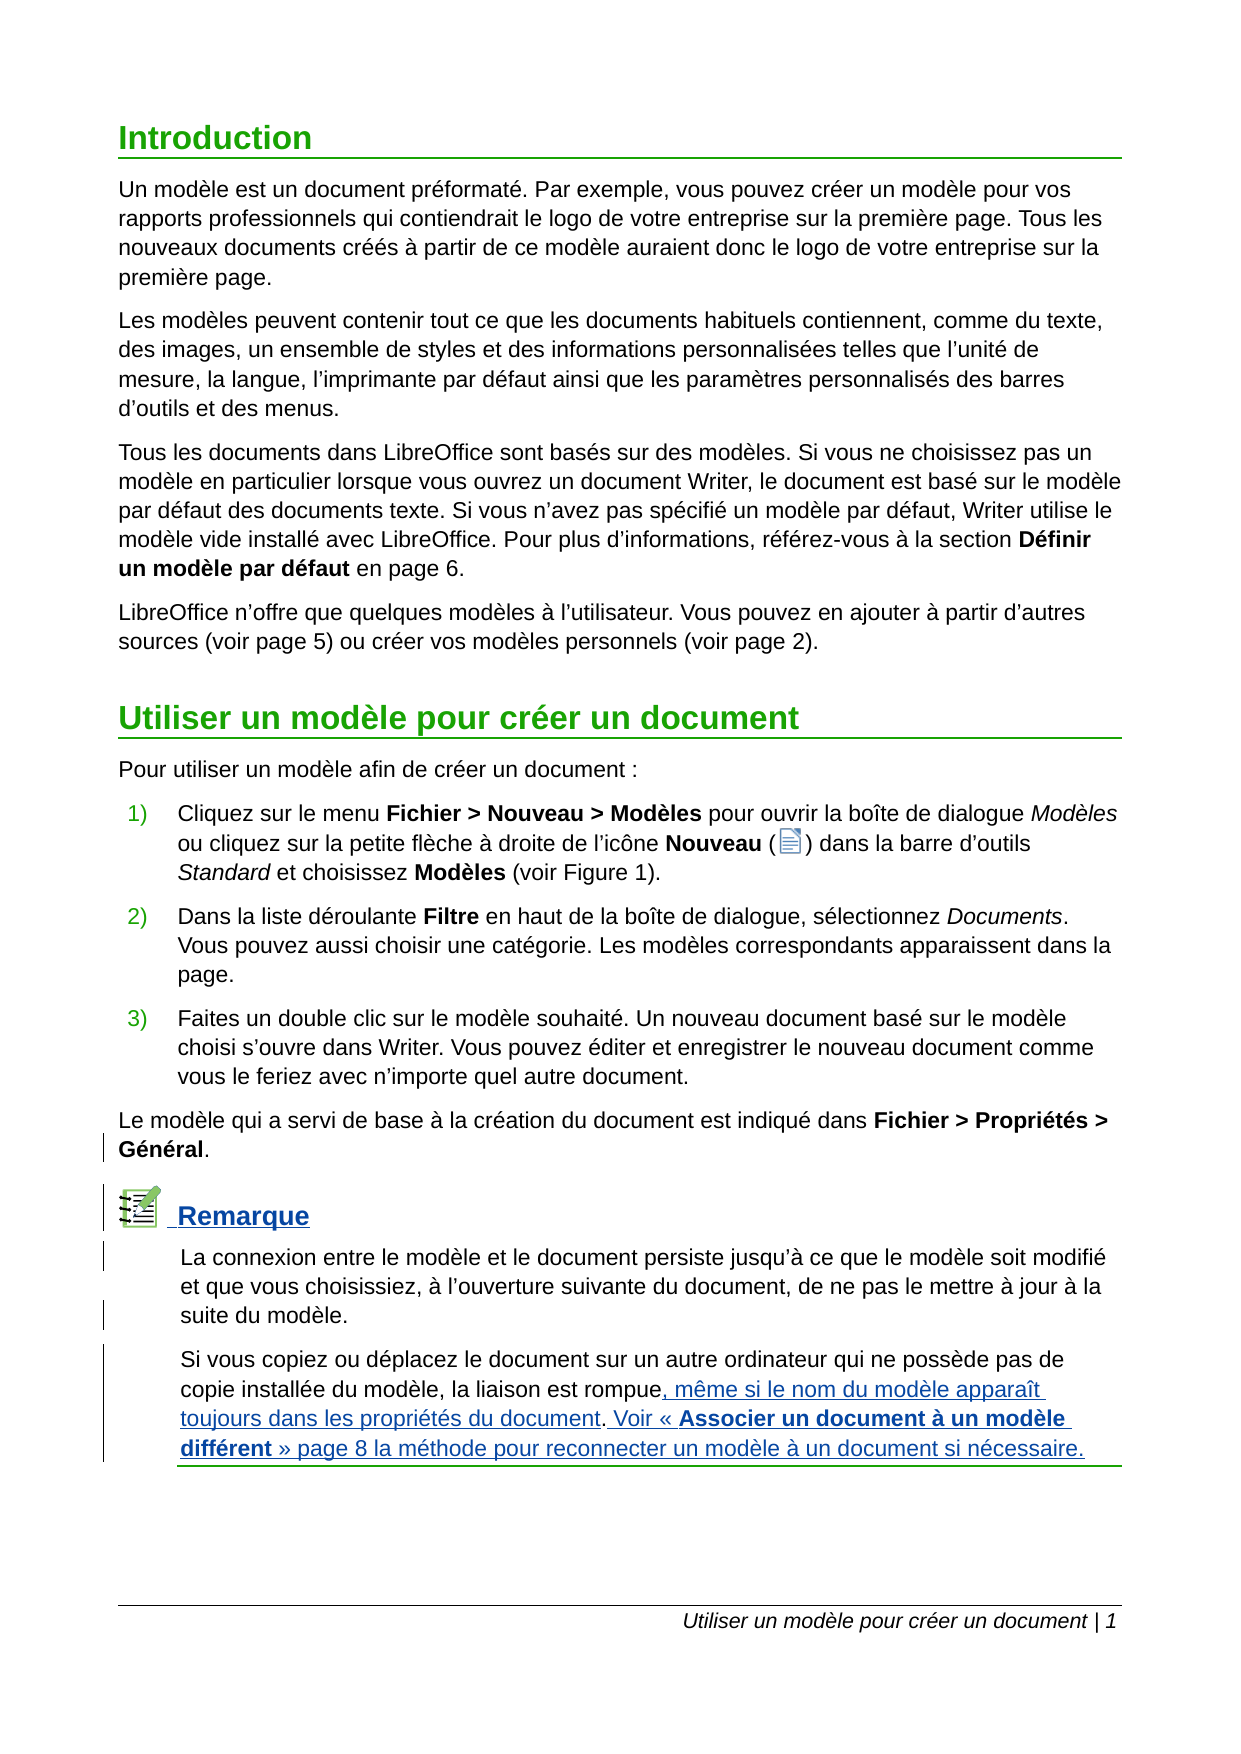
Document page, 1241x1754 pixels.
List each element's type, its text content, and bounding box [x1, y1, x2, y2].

text La connexion entre le modèle et le document persiste jusqu’à ce que le modèle soit modifié et que vous choisissiez, à l’ouverture suivante du document, de ne pas le mettre à jour à la suite du modèle. [177, 1238, 1122, 1330]
list Cliquez sur le menu Fichier > Nouveau > Modèles pour ouvrir la boîte de dialogue Modèles ou cliquez sur la petite flèche à droite de l’icône Nouveau () dans la barre d’outils Standard et choisissez Modèles (voir Figure 1). [148, 797, 1122, 885]
text Pour utiliser un modèle afin de créer un document : [118, 753, 1122, 782]
text Tous les documents dans LibreOffice sont basés sur des modèles. Si vous ne choisissez pas un modèle en particulier lorsque vous ouvrez un document Writer, le document est basé sur le modèle par défaut des documents texte. Si vous n’avez pas spécifié un modèle par défaut, Writer utilise le modèle vide installé avec LibreOffice. Pour plus d’informations, référez-vous à la section Définir un modèle par défaut en page 6. [118, 436, 1122, 582]
list Dans la liste déroulante Filtre en haut de la boîte de dialogue, sélectionnez Documents. Vous pouvez aussi choisir une catégorie. Les modèles correspondants apparaissent dans la page. [148, 900, 1122, 987]
picture [776, 826, 805, 856]
text Le modèle qui a servi de base à la création du document est indiqué dans Fichier > Propriétés > Général. [118, 1104, 1122, 1162]
text LibreOffice n’offre que quelques modèles à l’utilisateur. Vous pouvez en ajouter à partir d’autres sources (voir page 5) ou créer vos modèles personnels (voir page 2). [118, 596, 1122, 654]
list Faites un double clic sur le modèle souhaité. Un nouveau document basé sur le modèle choisi s’ouvre dans Writer. Vous pouvez éditer et enregistrer le nouveau document comme vous le feriez avec n’importe quel autre document. [148, 1002, 1122, 1089]
text Si vous copiez ou déplacez le document sur un autre ordinateur qui ne possède pas de copie installée du modèle, la liaison est rompue, même si le nom du modèle apparaît toujours dans les propriétés du document. Voir « Associer un document à un modèle différent » page 8 la méthode pour reconnecter un modèle à un document si nécessaire. [177, 1341, 1122, 1465]
text Les modèles peuvent contenir tout ce que les documents habituels contiennent, comme du texte, des images, un ensemble de styles et des informations personnalisées telles que l’unité de mesure, la langue, l’imprimante par défaut ainsi que les paramètres personnalisés des barres d’outils et des menus. [118, 304, 1122, 421]
subtitle Remarque [118, 1184, 1122, 1231]
subtitle Utiliser un modèle pour créer un document [118, 698, 1122, 737]
subtitle Introduction [118, 118, 1122, 157]
text Un modèle est un document préformaté. Par exemple, vous pouvez créer un modèle pour vos rapports professionnels qui contiendrait le logo de votre entreprise sur la première page. Tous les nouveaux documents créés à partir de ce modèle auraient donc le logo de votre entreprise sur la première page. [118, 173, 1122, 290]
